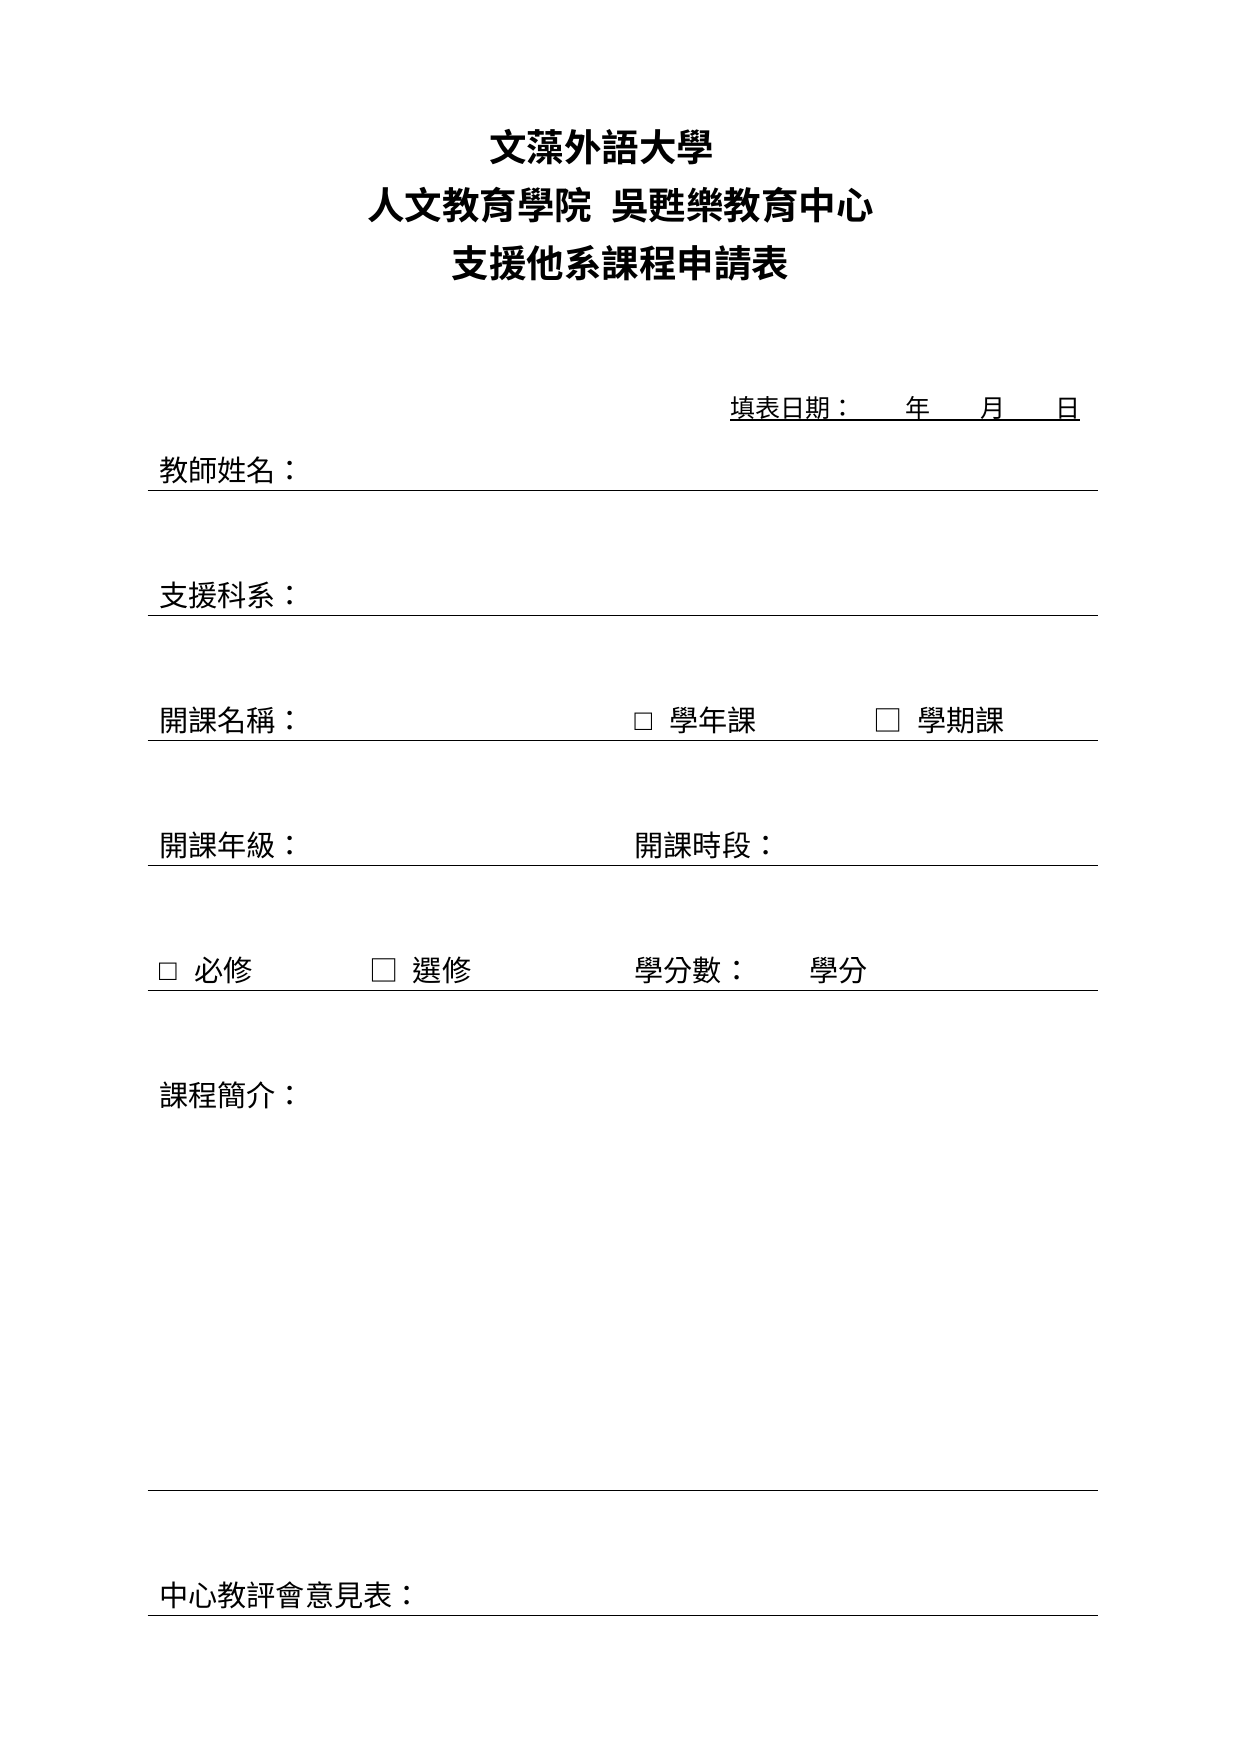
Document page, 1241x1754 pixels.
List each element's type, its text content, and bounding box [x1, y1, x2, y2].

text 支援他系課程申請表 [148, 231, 1092, 289]
text 文藻外語大學 [148, 114, 1092, 173]
table_cell 中心教評會意見表： [148, 1491, 1098, 1614]
table_cell □ 必修 □ 選修 [148, 866, 623, 989]
text 人文教育學院 吳甦樂教育中心 [148, 173, 1092, 231]
text 填表日期： 年 月 日 [148, 364, 1092, 427]
table_cell 開課年級： [148, 741, 623, 864]
table_cell 開課時段： [623, 741, 1098, 864]
table_cell □ 學年課 □ 學期課 [623, 616, 1098, 739]
table_header 教師姓名： [148, 427, 1098, 489]
table_cell 開課名稱： [148, 616, 623, 739]
table_cell 學分數： 學分 [623, 866, 1098, 989]
table_cell 課程簡介： [148, 991, 1098, 1489]
table_cell 支援科系： [148, 491, 1098, 614]
